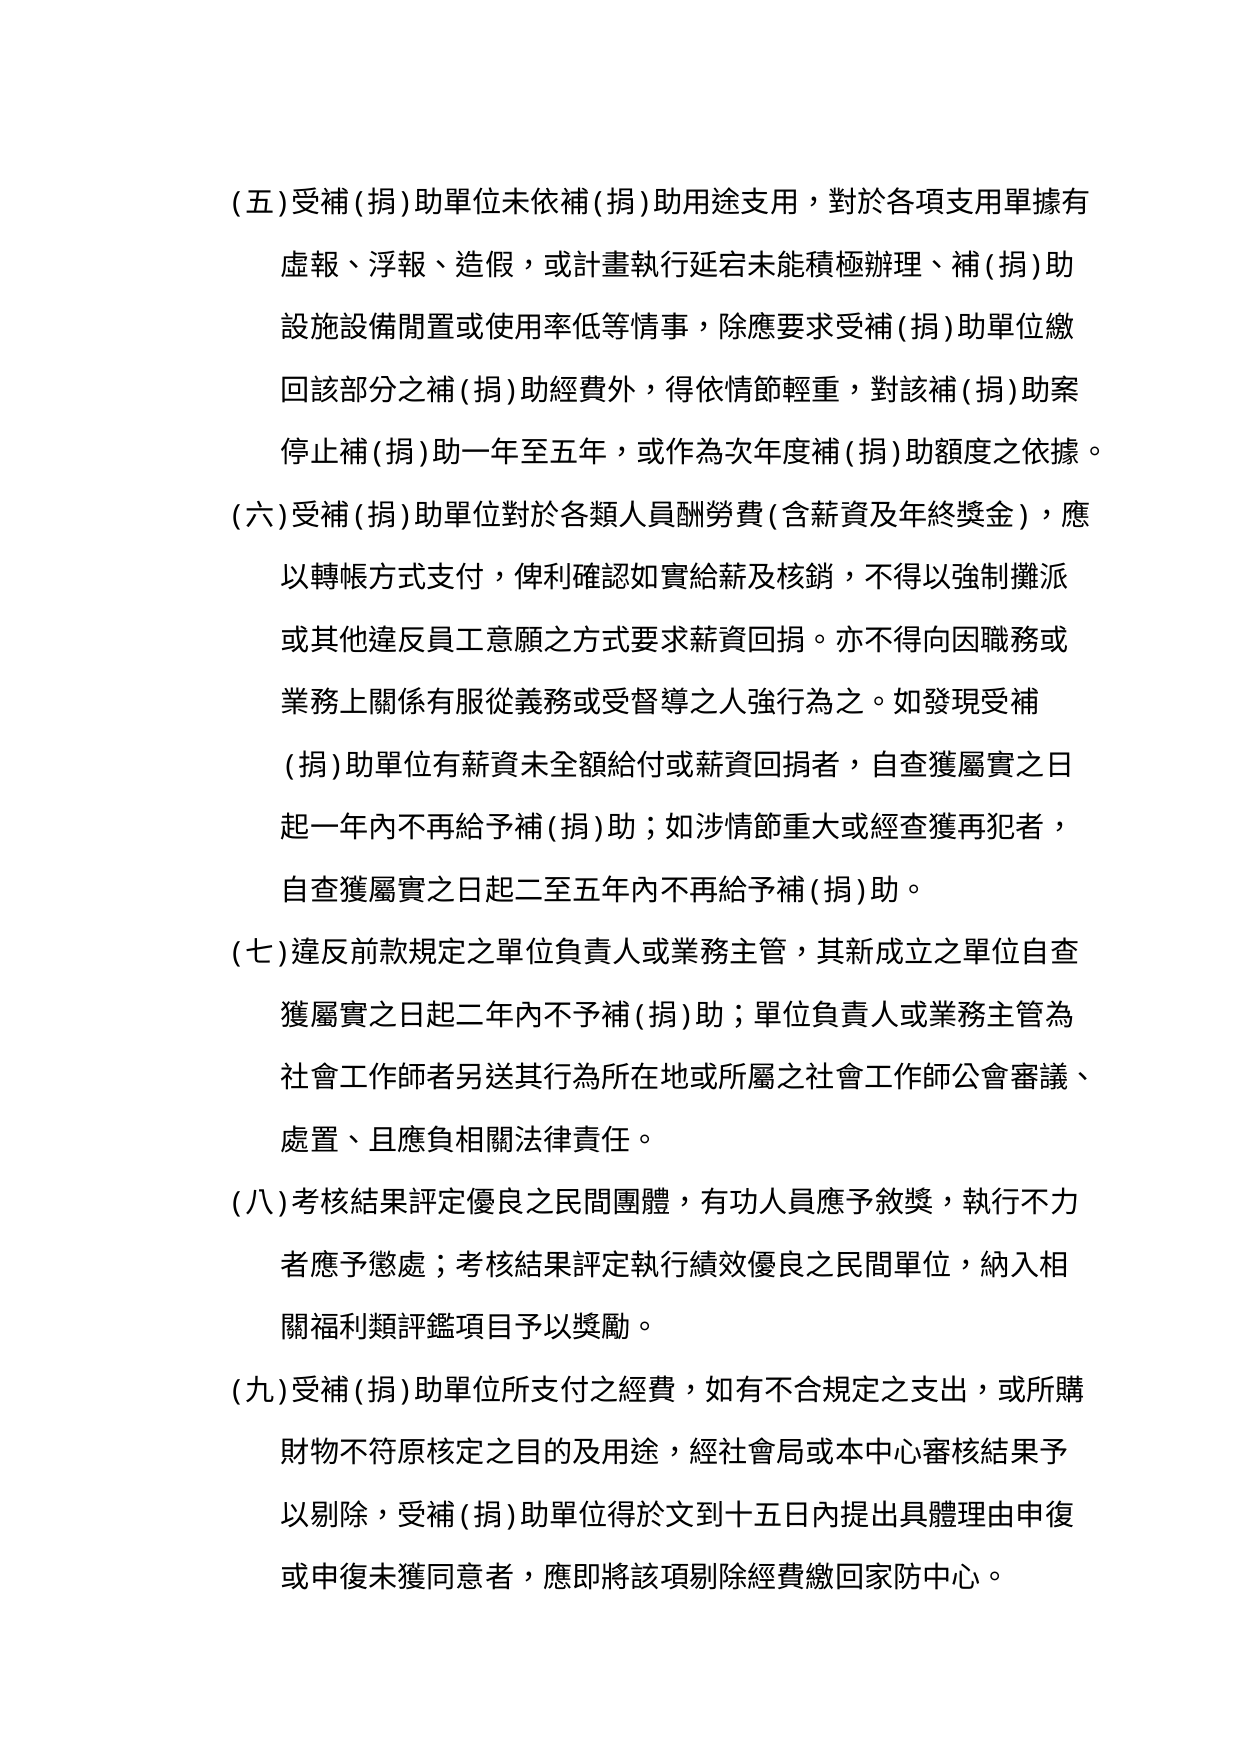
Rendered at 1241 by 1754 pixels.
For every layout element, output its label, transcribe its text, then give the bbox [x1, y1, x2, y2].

text (五)受補(捐)助單位未依補(捐)助用途支用，對於各項支用單據有虛報、浮報、造假，或計畫執行延宕未能積極辦理、補(捐)助設施設備閒置或使用率低等情事，除應要求受補(捐)助單位繳回該部分之補(捐)助經費外，得依情節輕重，對該補(捐)助案停止補(捐)助一年至五年，或作為次年度補(捐)助額度之依據。 [227, 158, 1092, 471]
text (九)受補(捐)助單位所支付之經費，如有不合規定之支出，或所購財物不符原核定之目的及用途，經社會局或本中心審核結果予以剔除，受補(捐)助單位得於文到十五日內提出具體理由申復或申復未獲同意者，應即將該項剔除經費繳回家防中心。 [227, 1346, 1092, 1596]
text (七)違反前款規定之單位負責人或業務主管，其新成立之單位自查獲屬實之日起二年內不予補(捐)助；單位負責人或業務主管為社會工作師者另送其行為所在地或所屬之社會工作師公會審議、處置、且應負相關法律責任。 [227, 908, 1092, 1158]
text (六)受補(捐)助單位對於各類人員酬勞費(含薪資及年終獎金)，應以轉帳方式支付，俾利確認如實給薪及核銷，不得以強制攤派或其他違反員工意願之方式要求薪資回捐。亦不得向因職務或業務上關係有服從義務或受督導之人強行為之。如發現受補(捐)助單位有薪資未全額給付或薪資回捐者，自查獲屬實之日起一年內不再給予補(捐)助；如涉情節重大或經查獲再犯者，自查獲屬實之日起二至五年內不再給予補(捐)助。 [227, 471, 1092, 908]
text (八)考核結果評定優良之民間團體，有功人員應予敘獎，執行不力者應予懲處；考核結果評定執行績效優良之民間單位，納入相關福利類評鑑項目予以獎勵。 [227, 1158, 1092, 1346]
